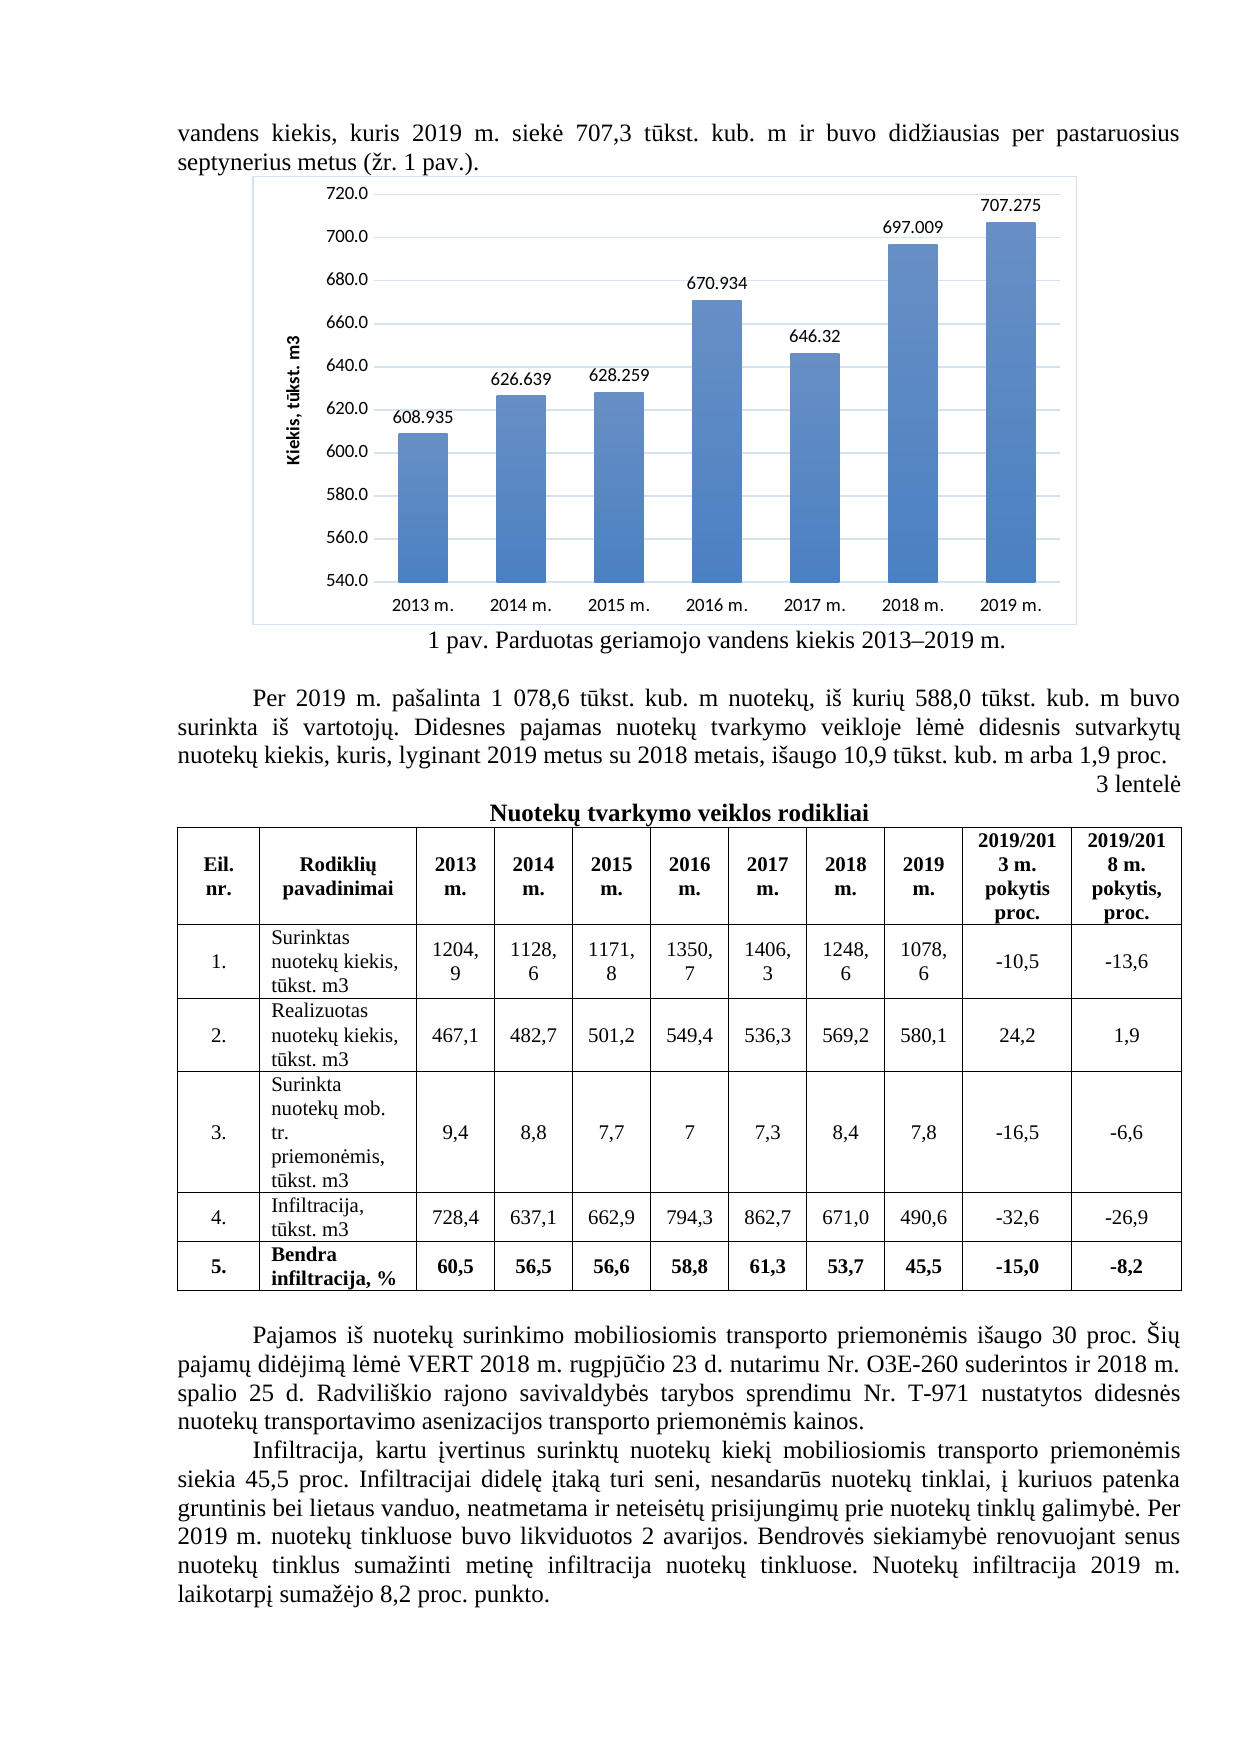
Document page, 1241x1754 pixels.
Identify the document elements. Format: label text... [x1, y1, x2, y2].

table_header 2015 m. [573, 828, 650, 924]
table_cell Bendra infiltracija, % [260, 1242, 416, 1290]
table_cell 536,3 [729, 999, 806, 1071]
table_cell Surinkta nuotekų mob. tr. priemonėmis, tūkst. m3 [260, 1072, 416, 1192]
table_cell 60,5 [417, 1242, 494, 1290]
table_cell 7,7 [573, 1072, 650, 1192]
table_cell 24,2 [963, 999, 1071, 1071]
table_cell 5. [178, 1242, 259, 1290]
table_cell 7,3 [729, 1072, 806, 1192]
table_cell 549,4 [651, 999, 728, 1071]
table_cell 1248,6 [807, 925, 884, 997]
table_cell 1204,9 [417, 925, 494, 997]
table_cell -8,2 [1072, 1242, 1181, 1290]
table_cell 728,4 [417, 1193, 494, 1241]
table_cell Realizuotas nuotekų kiekis, tūkst. m3 [260, 999, 416, 1071]
table_cell 1,9 [1072, 999, 1181, 1071]
text Pajamos iš nuotekų surinkimo mobiliosiomis transporto priemonėmis išaugo 30 proc. Šių pajamų didėjimą lėmė VERT 2018 m. rugpjūčio 23 d. nutarimu Nr. O3E-260 suderintos ir 2018 m. spalio 25 d. Radviliškio rajono savivaldybės tarybos sprendimu Nr. T-971 nustatytos didesnės nuotekų transportavimo asenizacijos transporto priemonėmis kainos. [177, 1320, 1181, 1435]
table_cell 482,7 [495, 999, 572, 1071]
table_cell 569,2 [807, 999, 884, 1071]
table_cell -6,6 [1072, 1072, 1181, 1192]
table_header Eil. nr. [178, 828, 259, 924]
table_cell 1. [178, 925, 259, 997]
table_cell 8,8 [495, 1072, 572, 1192]
table_cell 1078,6 [885, 925, 962, 997]
table_cell 8,4 [807, 1072, 884, 1192]
table_header 2016 m. [651, 828, 728, 924]
table_cell -15,0 [963, 1242, 1071, 1290]
table_cell 662,9 [573, 1193, 650, 1241]
table_cell 45,5 [885, 1242, 962, 1290]
table_header 2014 m. [495, 828, 572, 924]
table_cell 1350,7 [651, 925, 728, 997]
table_cell 637,1 [495, 1193, 572, 1241]
text Infiltracija, kartu įvertinus surinktų nuotekų kiekį mobiliosiomis transporto priemonėmis siekia 45,5 proc. Infiltracijai didelę įtaką turi seni, nesandarūs nuotekų tinklai, į kuriuos patenka gruntinis bei lietaus vanduo, neatmetama ir neteisėtų prisijungimų prie nuotekų tinklų galimybė. Per 2019 m. nuotekų tinkluose buvo likviduotos 2 avarijos. Bendrovės siekiamybė renovuojant senus nuotekų tinklus sumažinti metinę infiltracija nuotekų tinkluose. Nuotekų infiltracija 2019 m. laikotarpį sumažėjo 8,2 proc. punkto. [177, 1435, 1181, 1608]
table_cell 490,6 [885, 1193, 962, 1241]
table_cell 53,7 [807, 1242, 884, 1290]
table_cell 9,4 [417, 1072, 494, 1192]
table_cell 4. [178, 1193, 259, 1241]
table_header Rodiklių pavadinimai [260, 828, 416, 924]
text vandens kiekis, kuris 2019 m. siekė 707,3 tūkst. kub. m ir buvo didžiausias per pastaruosius septynerius metus (žr. 1 pav.). [177, 118, 1181, 176]
table_cell 862,7 [729, 1193, 806, 1241]
table_header 2013 m. [417, 828, 494, 924]
table_cell 56,5 [495, 1242, 572, 1290]
text 3 lentelė [177, 769, 1181, 798]
table_header 2019 m. [885, 828, 962, 924]
table_cell Surinktas nuotekų kiekis, tūkst. m3 [260, 925, 416, 997]
table_cell -32,6 [963, 1193, 1071, 1241]
table_cell 7,8 [885, 1072, 962, 1192]
table_cell 58,8 [651, 1242, 728, 1290]
text Per 2019 m. pašalinta 1 078,6 tūkst. kub. m nuotekų, iš kurių 588,0 tūkst. kub. m buvo surinkta iš vartotojų. Didesnes pajamas nuotekų tvarkymo veikloje lėmė didesnis sutvarkytų nuotekų kiekis, kuris, lyginant 2019 metus su 2018 metais, išaugo 10,9 tūkst. kub. m arba 1,9 proc. [177, 683, 1181, 769]
table_cell 794,3 [651, 1193, 728, 1241]
table_header 2019/2018 m. pokytis, proc. [1072, 828, 1181, 924]
table_cell Infiltracija, tūkst. m3 [260, 1193, 416, 1241]
text Nuotekų tvarkymo veiklos rodikliai [177, 798, 1181, 827]
table_cell 61,3 [729, 1242, 806, 1290]
table_header 2019/2013 m. pokytis proc. [963, 828, 1071, 924]
table_cell 7 [651, 1072, 728, 1192]
table_cell -10,5 [963, 925, 1071, 997]
table_cell 1128,6 [495, 925, 572, 997]
table_cell 580,1 [885, 999, 962, 1071]
table_cell -13,6 [1072, 925, 1181, 997]
table_header 2017 m. [729, 828, 806, 924]
table_cell 1171,8 [573, 925, 650, 997]
table_cell -16,5 [963, 1072, 1071, 1192]
table_cell 1406,3 [729, 925, 806, 997]
text 1 pav. Parduotas geriamojo vandens kiekis 2013–2019 m. [177, 626, 1181, 654]
table_cell 56,6 [573, 1242, 650, 1290]
table_cell 467,1 [417, 999, 494, 1071]
table_header 2018 m. [807, 828, 884, 924]
table_cell 671,0 [807, 1193, 884, 1241]
table_cell 2. [178, 999, 259, 1071]
table_cell 3. [178, 1072, 259, 1192]
table_cell 501,2 [573, 999, 650, 1071]
table_cell -26,9 [1072, 1193, 1181, 1241]
